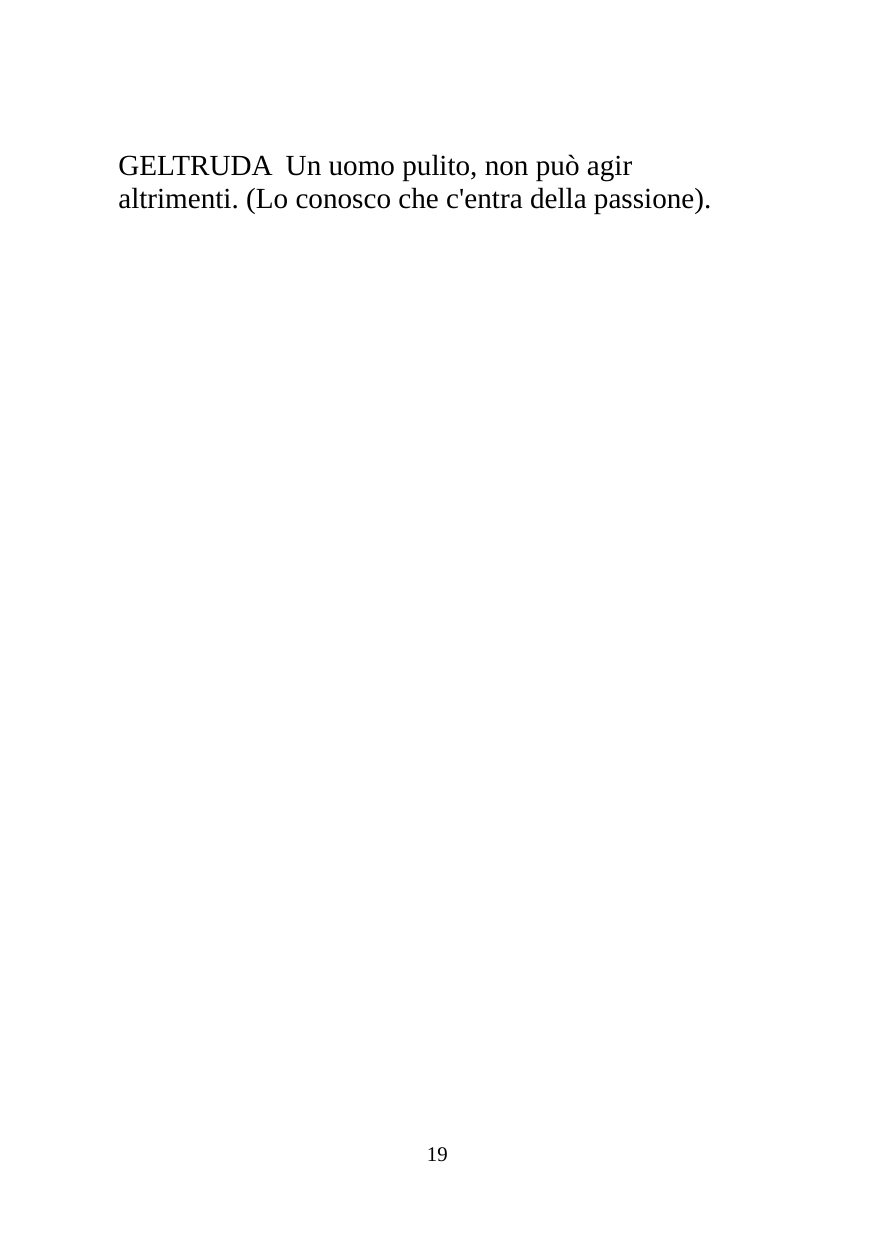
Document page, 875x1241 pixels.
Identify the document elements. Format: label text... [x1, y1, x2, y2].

text GELTRUDA Un uomo pulito, non può agir altrimenti. (Lo conosco che c'entra della passione). [118, 148, 756, 215]
